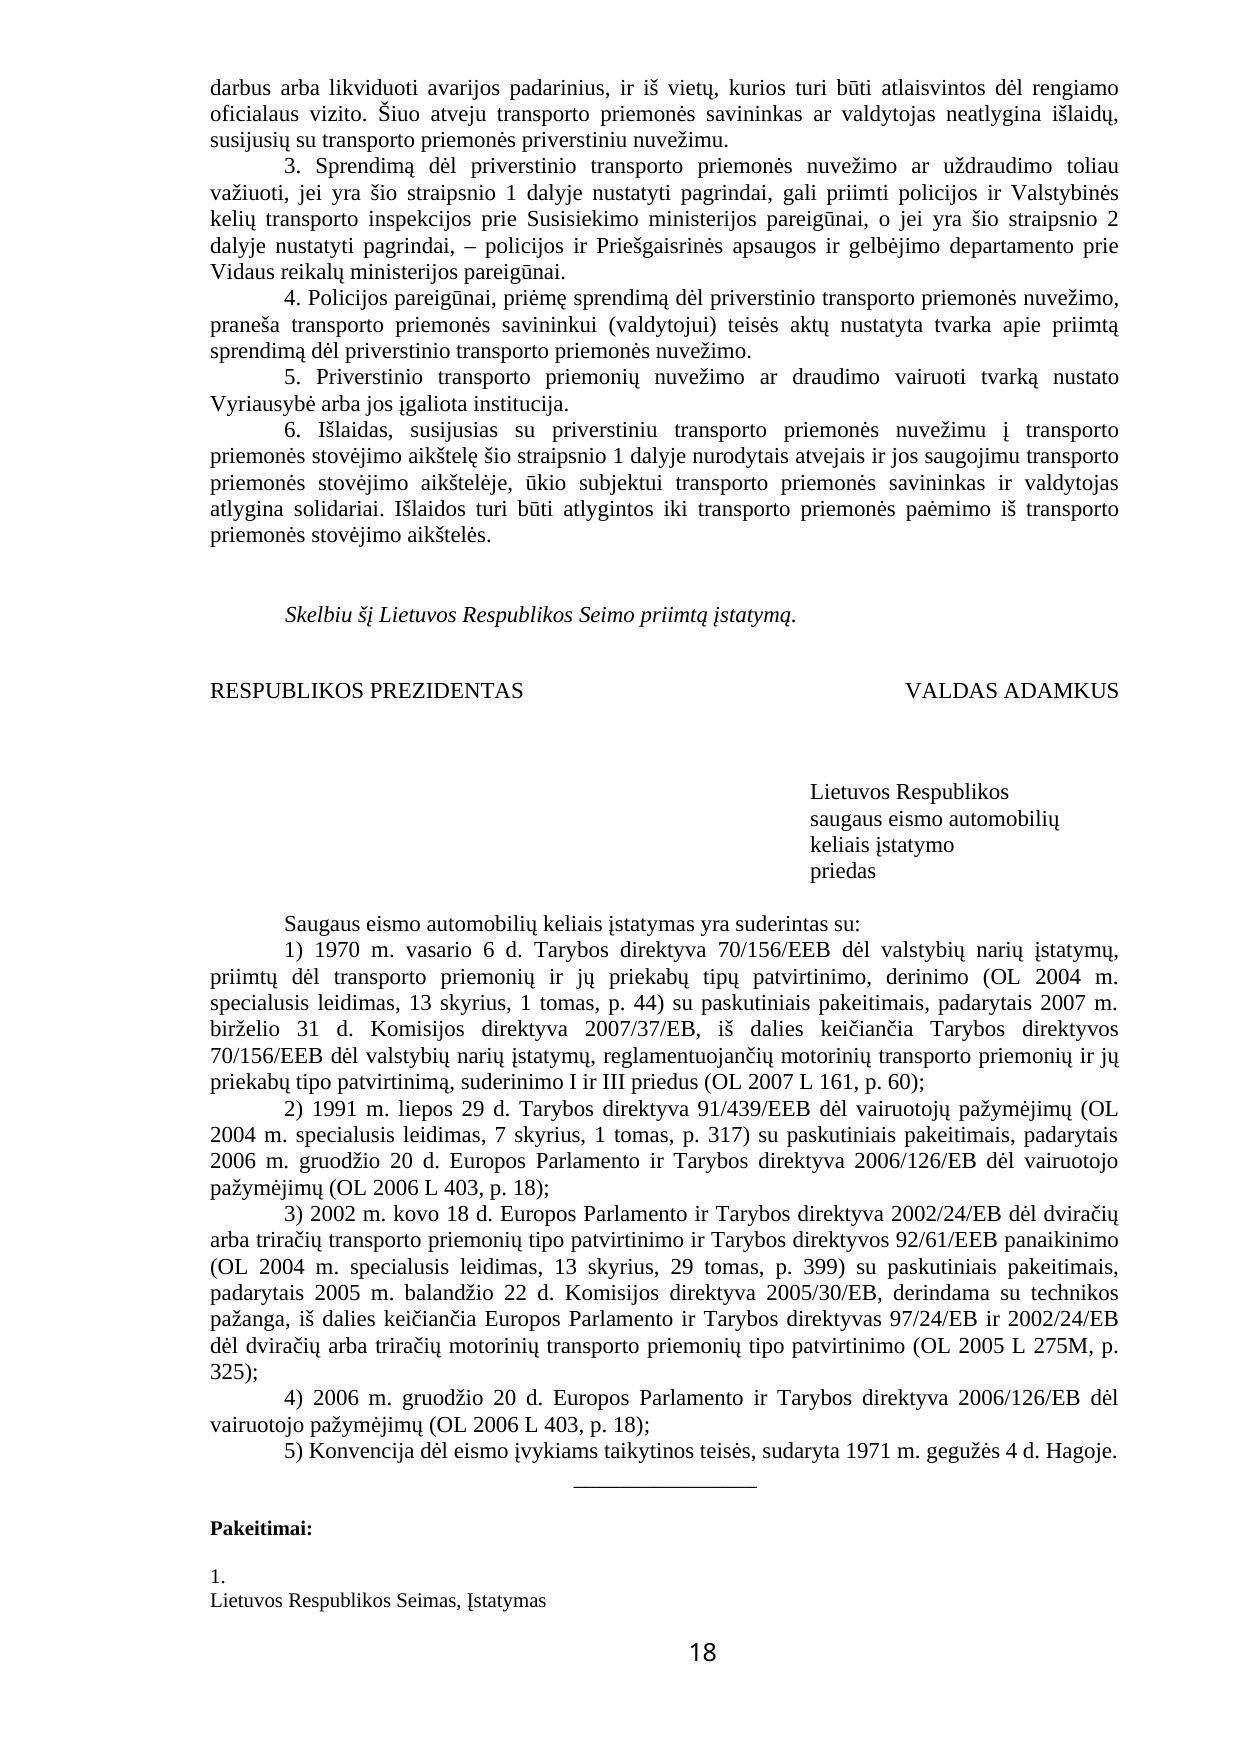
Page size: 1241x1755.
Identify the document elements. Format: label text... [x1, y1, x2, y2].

text Lietuvos Respublikos Seimas, Įstatymas [210, 1588, 1120, 1612]
text 4) 2006 m. gruodžio 20 d. Europos Parlamento ir Tarybos direktyva 2006/126/EB dėl vairuotojo pažymėjimų (OL 2006 L 403, p. 18); [210, 1384, 1120, 1437]
text 1. [210, 1564, 1120, 1588]
text ________________ [210, 1463, 1120, 1490]
text 5) Konvencija dėl eismo įvykiams taikytinos teisės, sudaryta 1971 m. gegužės 4 d. Hagoje. [284, 1437, 1120, 1463]
text RESPUBLIKOS PREZIDENTAS VALDAS ADAMKUS [210, 677, 1120, 703]
text 3. Sprendimą dėl priverstinio transporto priemonės nuvežimo ar uždraudimo toliau važiuoti, jei yra šio straipsnio 1 dalyje nustatyti pagrindai, gali priimti policijos ir Valstybinės kelių transporto inspekcijos prie Susisiekimo ministerijos pareigūnai, o jei yra šio straipsnio 2 dalyje nustatyti pagrindai, – policijos ir Priešgaisrinės apsaugos ir gelbėjimo departamento prie Vidaus reikalų ministerijos pareigūnai. [210, 153, 1120, 284]
text Saugaus eismo automobilių keliais įstatymas yra suderintas su: [210, 910, 1120, 936]
text Lietuvos Respublikos [210, 778, 1120, 805]
text priedas [210, 857, 1120, 884]
text Pakeitimai: [210, 1516, 1120, 1540]
text darbus arba likviduoti avarijos padarinius, ir iš vietų, kurios turi būti atlaisvintos dėl rengiamo oficialaus vizito. Šiuo atveju transporto priemonės savininkas ar valdytojas neatlygina išlaidų, susijusių su transporto priemonės priverstiniu nuvežimu. [210, 73, 1120, 153]
text 1) 1970 m. vasario 6 d. Tarybos direktyva 70/156/EEB dėl valstybių narių įstatymų, priimtų dėl transporto priemonių ir jų priekabų tipų patvirtinimo, derinimo (OL 2004 m. specialusis leidimas, 13 skyrius, 1 tomas, p. 44) su paskutiniais pakeitimais, padarytais 2007 m. birželio 31 d. Komisijos direktyva 2007/37/EB, iš dalies keičiančia Tarybos direktyvos 70/156/EEB dėl valstybių narių įstatymų, reglamentuojančių motorinių transporto priemonių ir jų priekabų tipo patvirtinimą, suderinimo I ir III priedus (OL 2007 L 161, p. 60); [210, 936, 1120, 1094]
text keliais įstatymo [210, 831, 1120, 857]
text 2) 1991 m. liepos 29 d. Tarybos direktyva 91/439/EEB dėl vairuotojų pažymėjimų (OL 2004 m. specialusis leidimas, 7 skyrius, 1 tomas, p. 317) su paskutiniais pakeitimais, padarytais 2006 m. gruodžio 20 d. Europos Parlamento ir Tarybos direktyva 2006/126/EB dėl vairuotojo pažymėjimų (OL 2006 L 403, p. 18); [210, 1094, 1120, 1200]
text 6. Išlaidas, susijusias su priverstiniu transporto priemonės nuvežimu į transporto priemonės stovėjimo aikštelę šio straipsnio 1 dalyje nurodytais atvejais ir jos saugojimu transporto priemonės stovėjimo aikštelėje, ūkio subjektui transporto priemonės savininkas ir valdytojas atlygina solidariai. Išlaidos turi būti atlygintos iki transporto priemonės paėmimo iš transporto priemonės stovėjimo aikštelės. [210, 416, 1120, 548]
text 3) 2002 m. kovo 18 d. Europos Parlamento ir Tarybos direktyva 2002/24/EB dėl dviračių arba triračių transporto priemonių tipo patvirtinimo ir Tarybos direktyvos 92/61/EEB panaikinimo (OL 2004 m. specialusis leidimas, 13 skyrius, 29 tomas, p. 399) su paskutiniais pakeitimais, padarytais 2005 m. balandžio 22 d. Komisijos direktyva 2005/30/EB, derindama su technikos pažanga, iš dalies keičiančia Europos Parlamento ir Tarybos direktyvas 97/24/EB ir 2002/24/EB dėl dviračių arba triračių motorinių transporto priemonių tipo patvirtinimo (OL 2005 L 275M, p. 325); [210, 1200, 1120, 1384]
text saugaus eismo automobilių [210, 805, 1120, 831]
text 4. Policijos pareigūnai, priėmę sprendimą dėl priverstinio transporto priemonės nuvežimo, praneša transporto priemonės savininkui (valdytojui) teisės aktų nustatyta tvarka apie priimtą sprendimą dėl priverstinio transporto priemonės nuvežimo. [210, 284, 1120, 363]
text Skelbiu šį Lietuvos Respublikos Seimo priimtą įstatymą. [210, 601, 1120, 627]
text 5. Priverstinio transporto priemonių nuvežimo ar draudimo vairuoti tvarką nustato Vyriausybė arba jos įgaliota institucija. [210, 363, 1120, 416]
